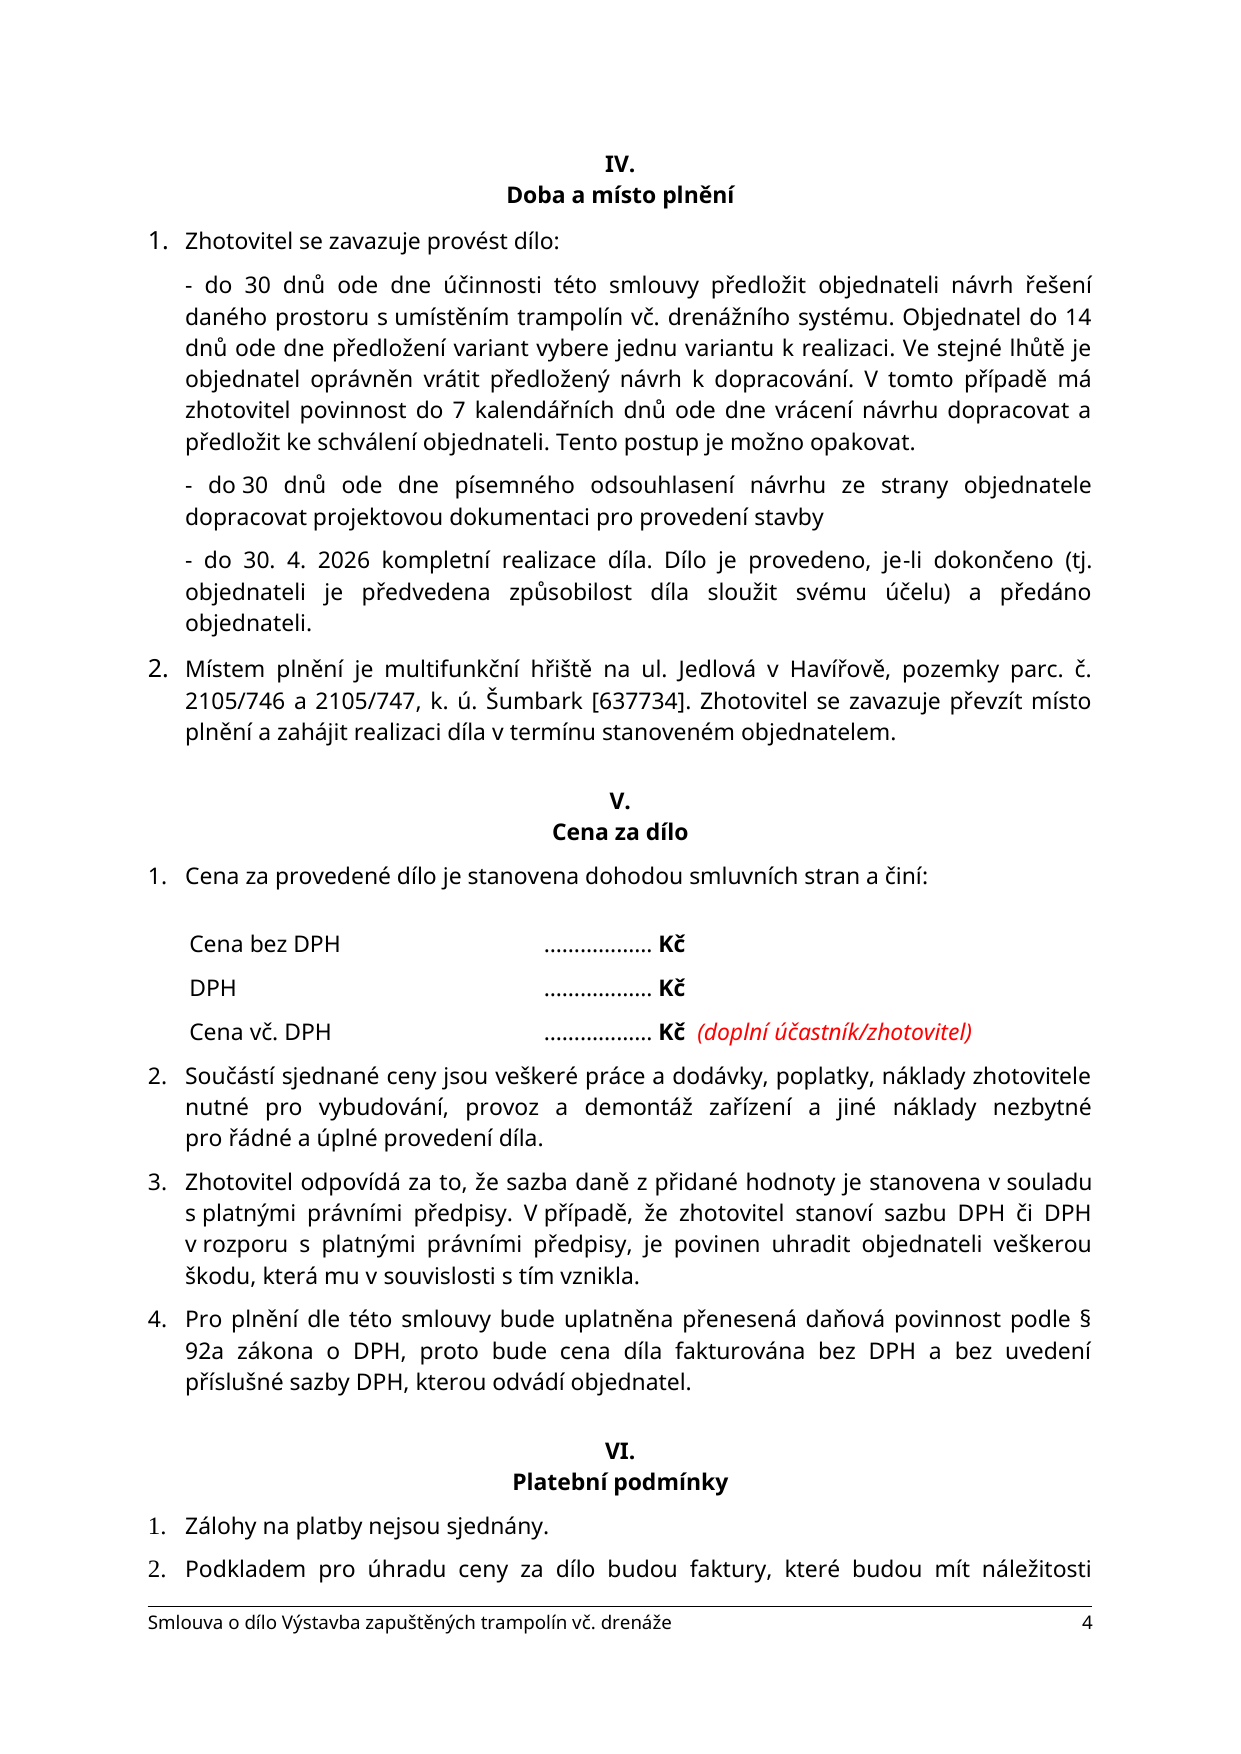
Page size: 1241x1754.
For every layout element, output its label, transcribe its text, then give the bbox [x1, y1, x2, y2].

text V. Cena za dílo [148, 784, 1092, 847]
list Zhotovitel se zavazuje provést dílo: [148, 223, 1092, 257]
text Cena vč. DPH ……………… Kč (doplní účastník/zhotovitel) [189, 1016, 1092, 1047]
text DPH ……………… Kč [189, 972, 1092, 1003]
list Místem plnění je multifunkční hřiště na ul. Jedlová v Havířově, pozemky parc. č. 2105/746 a 2105/747, k. ú. Šumbark [637734]. Zhotovitel se zavazuje převzít místo plnění a zahájit realizaci díla v termínu stanoveném objednatelem. [148, 651, 1092, 747]
list Pro plnění dle této smlouvy bude uplatněna přenesená daňová povinnost podle § 92a zákona o DPH, proto bude cena díla fakturována bez DPH a bez uvedení příslušné sazby DPH, kterou odvádí objednatel. [148, 1303, 1092, 1397]
text - do 30. 4. 2026 kompletní realizace díla. Dílo je provedeno, je‑li dokončeno (tj. objednateli je předvedena způsobilost díla sloužit svému účelu) a předáno objednateli. [185, 544, 1092, 638]
list Cena za provedené dílo je stanovena dohodou smluvních stran a činí: [148, 859, 1092, 891]
text VI. Platební podmínky [148, 1434, 1092, 1497]
list Podkladem pro úhradu ceny za dílo budou faktury, které budou mít náležitosti [148, 1553, 1092, 1584]
list Součástí sjednané ceny jsou veškeré práce a dodávky, poplatky, náklady zhotovitele nutné pro vybudování, provoz a demontáž zařízení a jiné náklady nezbytné pro řádné a úplné provedení díla. [148, 1059, 1092, 1153]
list Zhotovitel odpovídá za to, že sazba daně z přidané hodnoty je stanovena v souladu s platnými právními předpisy. V případě, že zhotovitel stanoví sazbu DPH či DPH v rozporu s platnými právními předpisy, je povinen uhradit objednateli veškerou škodu, která mu v souvislosti s tím vznikla. [148, 1166, 1092, 1291]
text - do 30 dnů ode dne účinnosti této smlouvy předložit objednateli návrh řešení daného prostoru s umístěním trampolín vč. drenážního systému. Objednatel do 14 dnů ode dne předložení variant vybere jednu variantu k realizaci. Ve stejné lhůtě je objednatel oprávněn vrátit předložený návrh k dopracování. V tomto případě má zhotovitel povinnost do 7 kalendářních dnů ode dne vrácení návrhu dopracovat a předložit ke schválení objednateli. Tento postup je možno opakovat. [185, 269, 1092, 457]
list Zálohy na platby nejsou sjednány. [148, 1509, 1092, 1541]
text Cena bez DPH ……………… Kč [189, 928, 1092, 959]
text - do 30 dnů ode dne písemného odsouhlasení návrhu ze strany objednatele dopracovat projektovou dokumentaci pro provedení stavby [185, 469, 1092, 532]
text IV. Doba a místo plnění [148, 148, 1092, 210]
